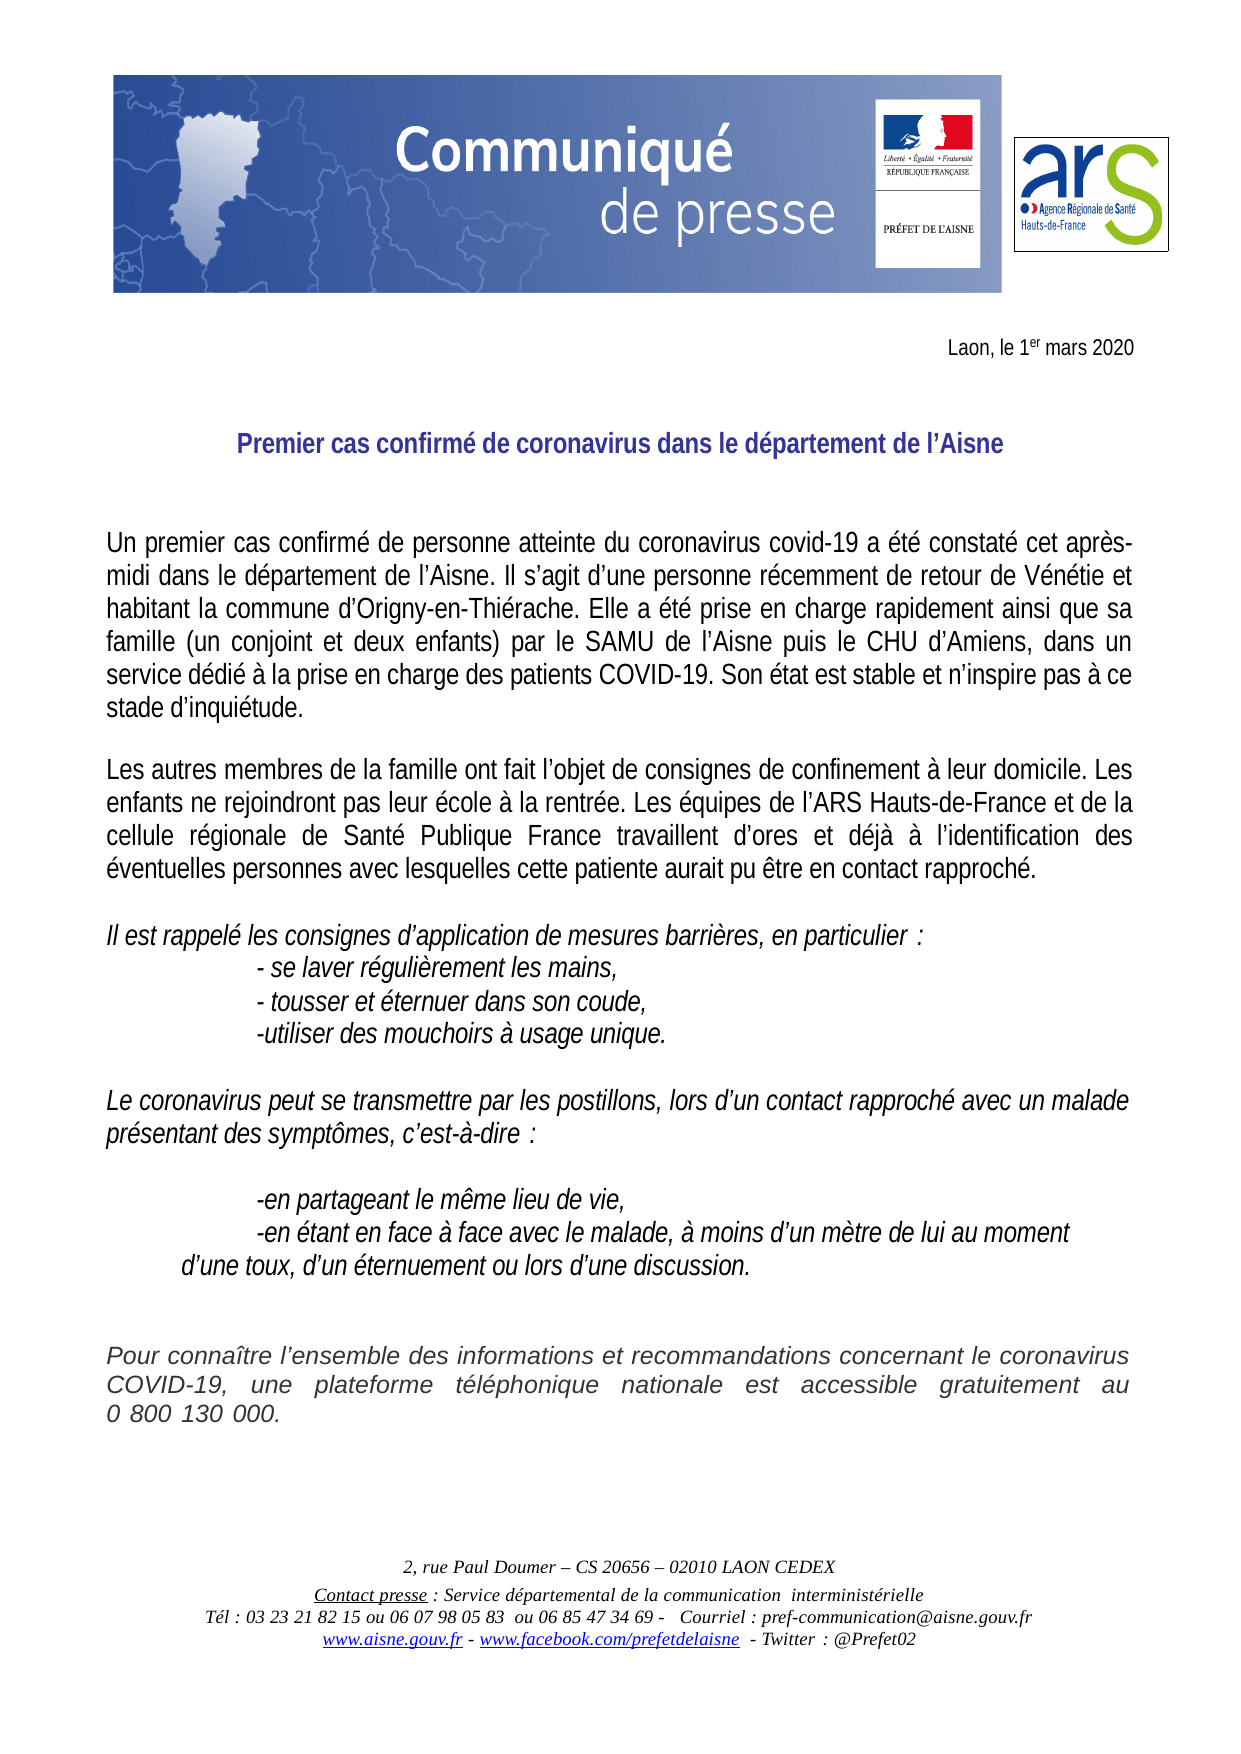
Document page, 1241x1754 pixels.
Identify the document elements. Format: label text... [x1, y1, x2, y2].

text Pour connaître l’ensemble des informations et recommandations concernant le coronavirus COVID-19, une plateforme téléphonique nationale est accessible gratuitement au 0 800 130 000. [106, 1341, 1134, 1428]
text -en partageant le même lieu de vie, [106, 1182, 1134, 1215]
text Laon, le 1er mars 2020 [106, 334, 1134, 361]
picture [113, 75, 1002, 293]
text Un premier cas confirmé de personne atteinte du coronavirus covid-19 a été constaté cet après-midi dans le département de l’Aisne. Il s’agit d’une personne récemment de retour de Vénétie et habitant la commune d’Origny-en-Thiérache. Elle a été prise en charge rapidement ainsi que sa famille (un conjoint et deux enfants) par le SAMU de l’Aisne puis le CHU d’Amiens, dans un service dédié à la prise en charge des patients COVID-19. Son état est stable et n’inspire pas à ce stade d’inquiétude. [106, 526, 1134, 724]
text Il est rappelé les consignes d’application de mesures barrières, en particulier : [106, 918, 1134, 951]
text - se laver régulièrement les mains, [106, 951, 1134, 984]
picture [1015, 138, 1168, 251]
text - tousser et éternuer dans son coude, [106, 984, 1134, 1017]
text -en étant en face à face avec le malade, à moins d’un mètre de lui au moment d’une toux, d’un éternuement ou lors d’une discussion. [106, 1215, 1134, 1281]
text -utiliser des mouchoirs à usage unique. [106, 1017, 1134, 1050]
text Premier cas confirmé de coronavirus dans le département de l’Aisne [106, 427, 1134, 459]
text Le coronavirus peut se transmettre par les postillons, lors d’un contact rapproché avec un malade présentant des symptômes, c’est-à-dire : [106, 1083, 1134, 1149]
text Les autres membres de la famille ont fait l’objet de consignes de confinement à leur domicile. Les enfants ne rejoindront pas leur école à la rentrée. Les équipes de l’ARS Hauts-de-France et de la cellule régionale de Santé Publique France travaillent d’ores et déjà à l’identification des éventuelles personnes avec lesquelles cette patiente aurait pu être en contact rapproché. [106, 753, 1134, 885]
